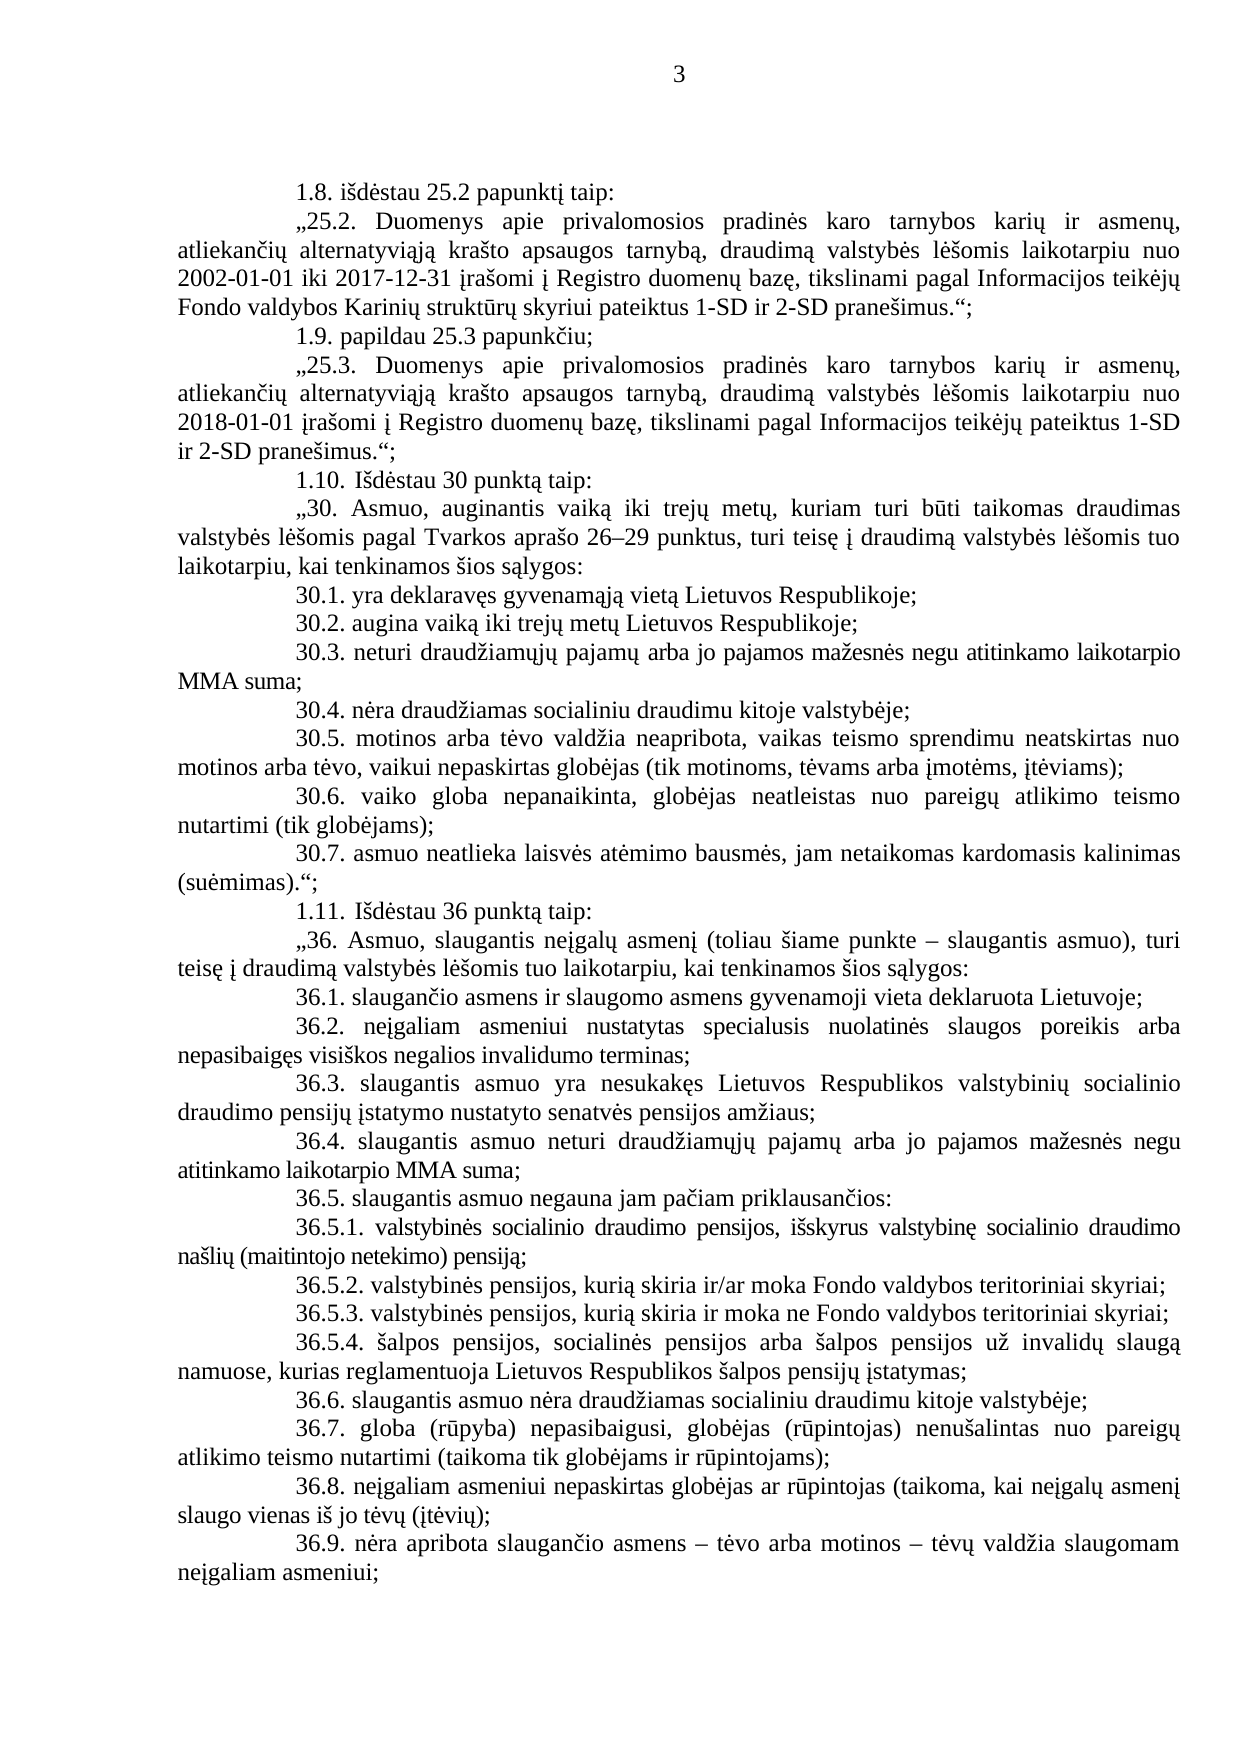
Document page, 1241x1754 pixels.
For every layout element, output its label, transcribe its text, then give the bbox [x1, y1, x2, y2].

text 36.6. slaugantis asmuo nėra draudžiamas socialiniu draudimu kitoje valstybėje; [177, 1385, 1181, 1413]
text 36.4. slaugantis asmuo neturi draudžiamųjų pajamų arba jo pajamos mažesnės negu atitinkamo laikotarpio MMA suma; [177, 1126, 1181, 1183]
text 30.7. asmuo neatlieka laisvės atėmimo bausmės, jam netaikomas kardomasis kalinimas (suėmimas).“; [177, 838, 1181, 896]
text 30.1. yra deklaravęs gyvenamąją vietą Lietuvos Respublikoje; [177, 580, 1181, 608]
text 30.5. motinos arba tėvo valdžia neapribota, vaikas teismo sprendimu neatskirtas nuo motinos arba tėvo, vaikui nepaskirtas globėjas (tik motinoms, tėvams arba įmotėms, įtėviams); [177, 723, 1181, 781]
text 30.4. nėra draudžiamas socialiniu draudimu kitoje valstybėje; [177, 695, 1181, 723]
text 1.10. Išdėstau 30 punktą taip: [295, 465, 1181, 493]
text 1.11. Išdėstau 36 punktą taip: [295, 896, 1181, 925]
text 36.7. globa (rūpyba) nepasibaigusi, globėjas (rūpintojas) nenušalintas nuo pareigų atlikimo teismo nutartimi (taikoma tik globėjams ir rūpintojams); [177, 1413, 1181, 1471]
text 30.3. neturi draudžiamųjų pajamų arba jo pajamos mažesnės negu atitinkamo laikotarpio MMA suma; [177, 637, 1181, 695]
text 36.8. neįgaliam asmeniui nepaskirtas globėjas ar rūpintojas (taikoma, kai neįgalų asmenį slaugo vienas iš jo tėvų (įtėvių); [177, 1471, 1181, 1528]
text 36.9. nėra apribota slaugančio asmens – tėvo arba motinos – tėvų valdžia slaugomam neįgaliam asmeniui; [177, 1528, 1181, 1586]
text 36.5.2. valstybinės pensijos, kurią skiria ir/ar moka Fondo valdybos teritoriniai skyriai; [177, 1270, 1181, 1298]
text „36. Asmuo, slaugantis neįgalų asmenį (toliau šiame punkte – slaugantis asmuo), turi teisę į draudimą valstybės lėšomis tuo laikotarpiu, kai tenkinamos šios sąlygos: [177, 925, 1181, 982]
text 30.2. augina vaiką iki trejų metų Lietuvos Respublikoje; [177, 608, 1181, 637]
text 36.3. slaugantis asmuo yra nesukakęs Lietuvos Respublikos valstybinių socialinio draudimo pensijų įstatymo nustatyto senatvės pensijos amžiaus; [177, 1068, 1181, 1126]
text 36.2. neįgaliam asmeniui nustatytas specialusis nuolatinės slaugos poreikis arba nepasibaigęs visiškos negalios invalidumo terminas; [177, 1011, 1181, 1068]
text 30.6. vaiko globa nepanaikinta, globėjas neatleistas nuo pareigų atlikimo teismo nutartimi (tik globėjams); [177, 781, 1181, 838]
text „25.2. Duomenys apie privalomosios pradinės karo tarnybos karių ir asmenų, atliekančių alternatyviąją krašto apsaugos tarnybą, draudimą valstybės lėšomis laikotarpiu nuo 2002-01-01 iki 2017-12-31 įrašomi į Registro duomenų bazę, tikslinami pagal Informacijos teikėjų Fondo valdybos Karinių struktūrų skyriui pateiktus 1-SD ir 2-SD pranešimus.“; [177, 206, 1181, 321]
text 36.5. slaugantis asmuo negauna jam pačiam priklausančios: [177, 1183, 1181, 1212]
text 1.8. išdėstau 25.2 papunktį taip: [295, 177, 1181, 206]
text „30. Asmuo, auginantis vaiką iki trejų metų, kuriam turi būti taikomas draudimas valstybės lėšomis pagal Tvarkos aprašo 26–29 punktus, turi teisę į draudimą valstybės lėšomis tuo laikotarpiu, kai tenkinamos šios sąlygos: [177, 493, 1181, 580]
text 36.5.1. valstybinės socialinio draudimo pensijos, išskyrus valstybinę socialinio draudimo našlių (maitintojo netekimo) pensiją; [177, 1212, 1181, 1270]
text 36.5.4. šalpos pensijos, socialinės pensijos arba šalpos pensijos už invalidų slaugą namuose, kurias reglamentuoja Lietuvos Respublikos šalpos pensijų įstatymas; [177, 1327, 1181, 1385]
text 36.1. slaugančio asmens ir slaugomo asmens gyvenamoji vieta deklaruota Lietuvoje; [177, 982, 1181, 1011]
text „25.3. Duomenys apie privalomosios pradinės karo tarnybos karių ir asmenų, atliekančių alternatyviąją krašto apsaugos tarnybą, draudimą valstybės lėšomis laikotarpiu nuo 2018-01-01 įrašomi į Registro duomenų bazę, tikslinami pagal Informacijos teikėjų pateiktus 1-SD ir 2-SD pranešimus.“; [177, 350, 1181, 465]
text 1.9. papildau 25.3 papunkčiu; [295, 321, 1181, 350]
text 36.5.3. valstybinės pensijos, kurią skiria ir moka ne Fondo valdybos teritoriniai skyriai; [177, 1298, 1181, 1327]
